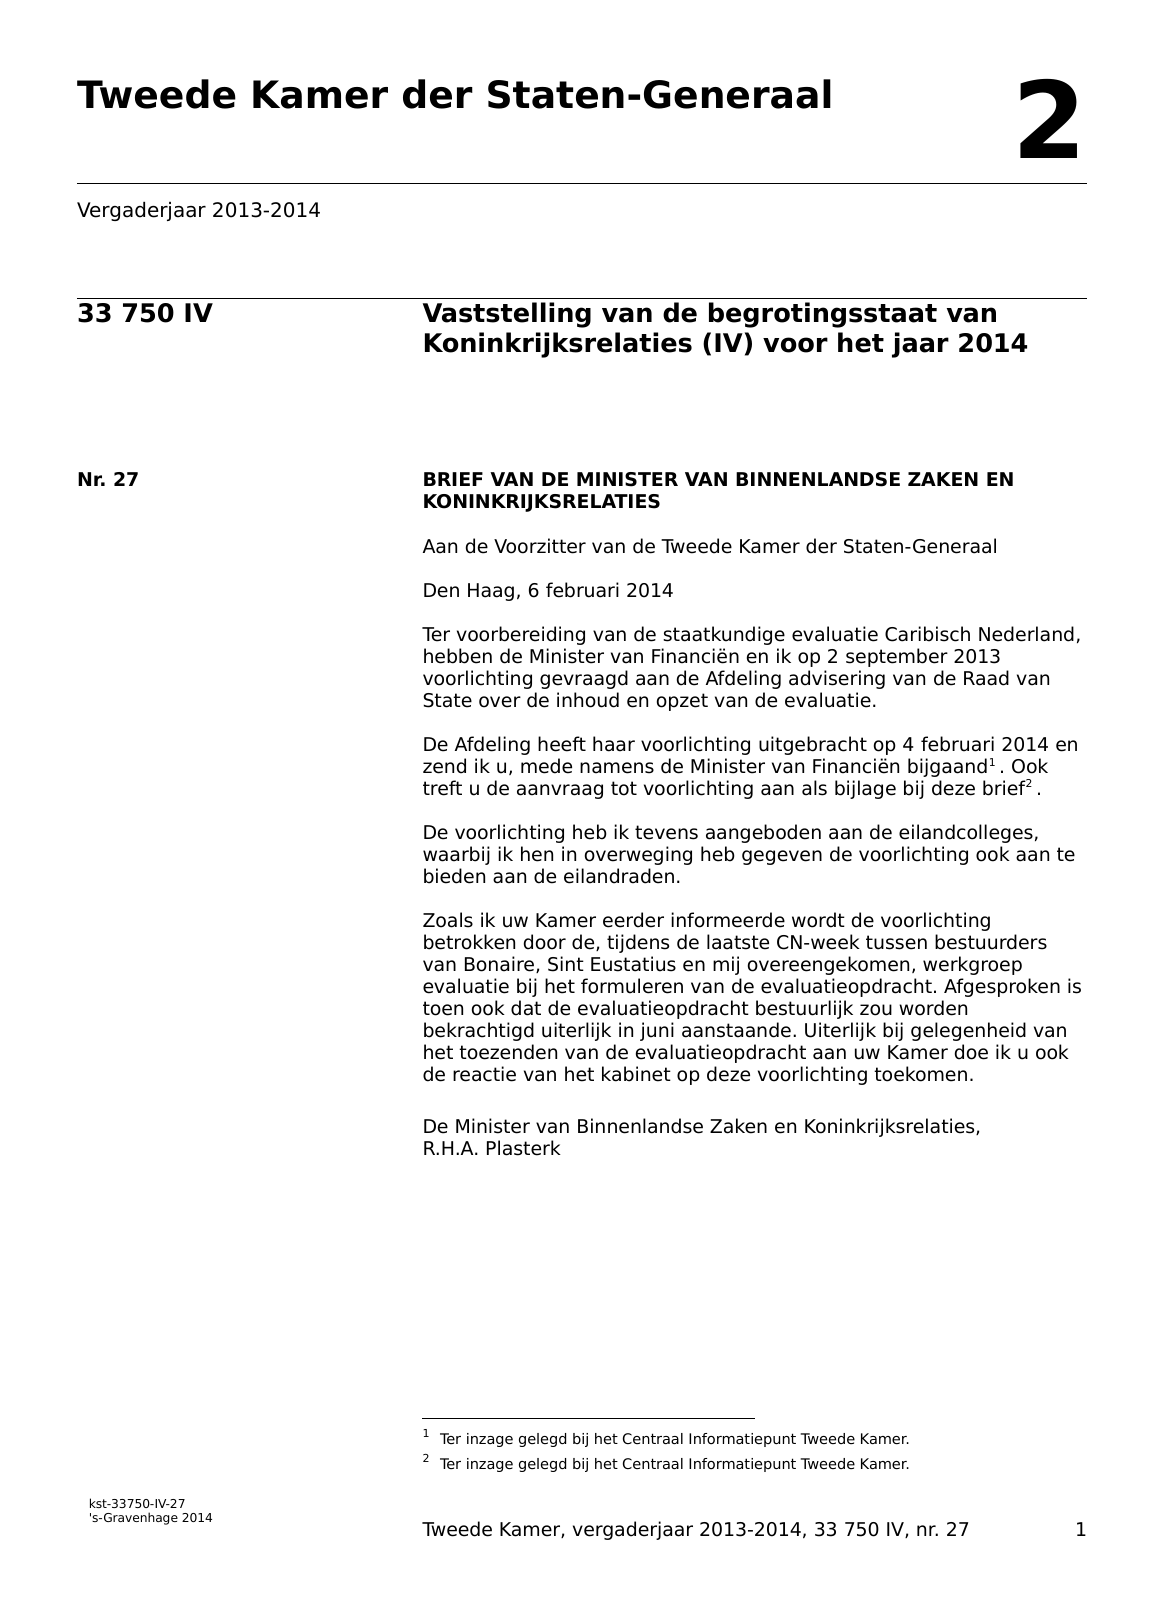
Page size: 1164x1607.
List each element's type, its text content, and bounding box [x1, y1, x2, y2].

text De voorlichting heb ik tevens aangeboden aan de eilandcolleges, waarbij ik hen in overweging heb gegeven de voorlichting ook aan te bieden aan de eilandraden. [422, 822, 1087, 888]
table_header Tweede Kamer der Staten-Generaal [77, 59, 886, 183]
table_header 2 [886, 59, 1087, 183]
text Ter voorbereiding van de staatkundige evaluatie Caribisch Nederland, hebben de Minister van Financiën en ik op 2 september 2013 voorlichting gevraagd aan de Afdeling advisering van de Raad van State over de inhoud en opzet van de evaluatie. [422, 624, 1087, 712]
text Den Haag, 6 februari 2014 [422, 580, 1087, 602]
subtitle Nr. 27 BRIEF VAN DE MINISTER VAN BINNENLANDSE ZAKEN EN KONINKRIJKSRELATIES [77, 469, 1087, 513]
text Ter inzage gelegd bij het Centraal Informatiepunt Tweede Kamer. [422, 1452, 1087, 1474]
text 's-Gravenhage 2014 [88, 1511, 323, 1525]
text De Afdeling heeft haar voorlichting uitgebracht op 4 februari 2014 en zend ik u, mede namens de Minister van Financiën bijgaand. Ook treft u de aanvraag tot voorlichting aan als bijlage bij deze brief. [422, 734, 1087, 800]
text kst-33750-IV-27 [88, 1497, 323, 1511]
text Zoals ik uw Kamer eerder informeerde wordt de voorlichting betrokken door de, tijdens de laatste CN-week tussen bestuurders van Bonaire, Sint Eustatius en mij overeengekomen, werkgroep evaluatie bij het formuleren van de evaluatieopdracht. Afgesproken is toen ook dat de evaluatieopdracht bestuurlijk zou worden bekrachtigd uiterlijk in juni aanstaande. Uiterlijk bij gelegenheid van het toezenden van de evaluatieopdracht aan uw Kamer doe ik u ook de reactie van het kabinet op deze voorlichting toekomen. [422, 910, 1087, 1086]
text De Minister van Binnenlandse Zaken en Koninkrijksrelaties, R.H.A. Plasterk [422, 1116, 1087, 1160]
text Aan de Voorzitter van de Tweede Kamer der Staten-Generaal [422, 536, 1087, 557]
subtitle 33 750 IV Vaststelling van de begrotingsstaat van Koninkrijksrelaties (IV) voor het jaar 2014 [77, 299, 1087, 358]
table_cell Vergaderjaar 2013-2014 [77, 184, 1087, 298]
text Ter inzage gelegd bij het Centraal Informatiepunt Tweede Kamer. [422, 1427, 1087, 1449]
